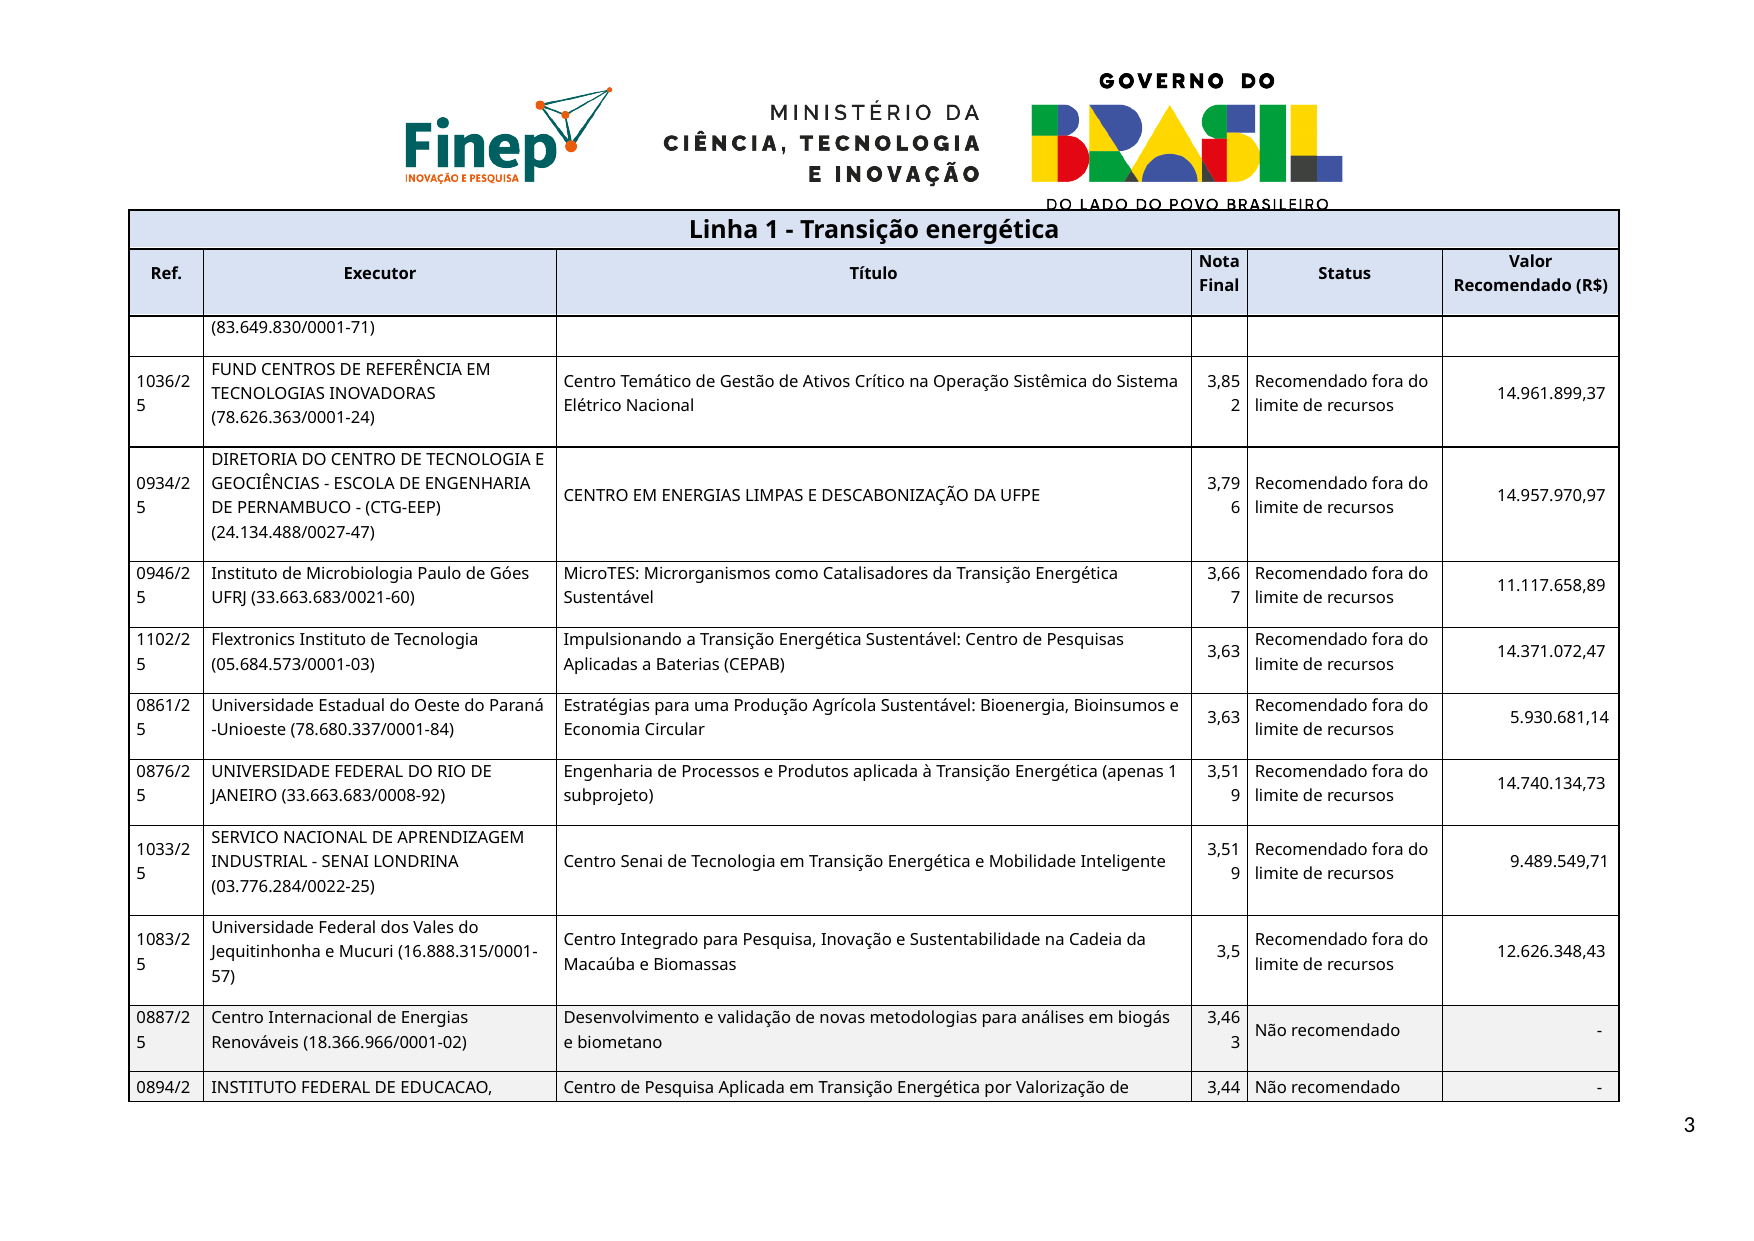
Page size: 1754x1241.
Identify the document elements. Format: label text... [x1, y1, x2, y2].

table_cell Flextronics Instituto de Tecnologia (05.684.573/0001-03) [204, 628, 556, 693]
table_cell SERVICO NACIONAL DE APRENDIZAGEM INDUSTRIAL - SENAI LONDRINA (03.776.284/0022-25) [204, 826, 556, 915]
table_cell 0894/2 [130, 1072, 203, 1101]
table_cell 9.489.549,71 [1443, 826, 1618, 915]
table_cell Nota Final [1192, 250, 1247, 314]
table_cell Recomendado fora do limite de recursos [1248, 448, 1442, 561]
table_cell 0946/25 [130, 562, 203, 627]
table_cell Recomendado fora do limite de recursos [1248, 694, 1442, 759]
table_cell Recomendado fora do limite de recursos [1248, 357, 1442, 446]
table_cell Centro de Pesquisa Aplicada em Transição Energética por Valorização de [557, 1072, 1191, 1101]
table_cell 1033/25 [130, 826, 203, 915]
table_cell 14.371.072,47 [1443, 628, 1618, 693]
table_cell Universidade Federal dos Vales do Jequitinhonha e Mucuri (16.888.315/0001-57) [204, 916, 556, 1005]
table_cell 3,463 [1192, 1006, 1247, 1071]
table_cell 0887/25 [130, 1006, 203, 1071]
table_cell Centro Senai de Tecnologia em Transição Energética e Mobilidade Inteligente [557, 826, 1191, 915]
table_cell 3,63 [1192, 628, 1247, 693]
table_cell Centro Integrado para Pesquisa, Inovação e Sustentabilidade na Cadeia da Macaúba e Biomassas [557, 916, 1191, 1005]
table_cell 1036/25 [130, 357, 203, 446]
table_cell 3,667 [1192, 562, 1247, 627]
table_cell (83.649.830/0001-71) [204, 317, 556, 356]
table_cell Ref. [130, 250, 203, 314]
table_cell 14.740.134,73 [1443, 760, 1618, 824]
table_cell 3,852 [1192, 357, 1247, 446]
table_cell UNIVERSIDADE FEDERAL DO RIO DE JANEIRO (33.663.683/0008-92) [204, 760, 556, 824]
table_cell Recomendado fora do limite de recursos [1248, 628, 1442, 693]
table_cell 0861/25 [130, 694, 203, 759]
table_cell Universidade Estadual do Oeste do Paraná -Unioeste (78.680.337/0001-84) [204, 694, 556, 759]
table_cell Recomendado fora do limite de recursos [1248, 916, 1442, 1005]
table_cell INSTITUTO FEDERAL DE EDUCACAO, [204, 1072, 556, 1101]
table_header Linha 1 - Transição energética [130, 211, 1618, 247]
table_cell Desenvolvimento e validação de novas metodologias para análises em biogás e biometano [557, 1006, 1191, 1071]
table_cell Instituto de Microbiologia Paulo de Góes UFRJ (33.663.683/0021-60) [204, 562, 556, 627]
table_cell Status [1248, 250, 1442, 314]
table_cell 14.961.899,37 [1443, 357, 1618, 446]
table_cell [1443, 317, 1618, 356]
table_cell - [1443, 1072, 1618, 1101]
table_cell Recomendado fora do limite de recursos [1248, 760, 1442, 824]
table_cell Centro Internacional de Energias Renováveis (18.366.966/0001-02) [204, 1006, 556, 1071]
table_cell 3,519 [1192, 826, 1247, 915]
table_cell 0934/25 [130, 448, 203, 561]
table_cell [1248, 317, 1442, 356]
table_cell 0876/25 [130, 760, 203, 824]
table_cell DIRETORIA DO CENTRO DE TECNOLOGIA E GEOCIÊNCIAS - ESCOLA DE ENGENHARIA DE PERNAMBUCO - (CTG-EEP) (24.134.488/0027-47) [204, 448, 556, 561]
table_cell 3,44 [1192, 1072, 1247, 1101]
table_cell 5.930.681,14 [1443, 694, 1618, 759]
table_cell 1102/25 [130, 628, 203, 693]
table_cell Engenharia de Processos e Produtos aplicada à Transição Energética (apenas 1 subprojeto) [557, 760, 1191, 824]
table_cell [130, 317, 203, 356]
table_cell 3,519 [1192, 760, 1247, 824]
table_cell [1192, 317, 1247, 356]
table_cell Recomendado fora do limite de recursos [1248, 826, 1442, 915]
table_cell Executor [204, 250, 556, 314]
table_cell Título [557, 250, 1191, 314]
table_cell Impulsionando a Transição Energética Sustentável: Centro de Pesquisas Aplicadas a Baterias (CEPAB) [557, 628, 1191, 693]
table_cell 3,5 [1192, 916, 1247, 1005]
table_cell 3,796 [1192, 448, 1247, 561]
table_cell [557, 317, 1191, 356]
table_cell CENTRO EM ENERGIAS LIMPAS E DESCABONIZAÇÃO DA UFPE [557, 448, 1191, 561]
table_cell Não recomendado [1248, 1072, 1442, 1101]
table_cell 14.957.970,97 [1443, 448, 1618, 561]
table_cell 1083/25 [130, 916, 203, 1005]
table_cell - [1443, 1006, 1618, 1071]
table_cell Centro Temático de Gestão de Ativos Crítico na Operação Sistêmica do Sistema Elétrico Nacional [557, 357, 1191, 446]
table_cell MicroTES: Microrganismos como Catalisadores da Transição Energética Sustentável [557, 562, 1191, 627]
table_cell 12.626.348,43 [1443, 916, 1618, 1005]
table_cell Não recomendado [1248, 1006, 1442, 1071]
table_cell 11.117.658,89 [1443, 562, 1618, 627]
table_cell Estratégias para uma Produção Agrícola Sustentável: Bioenergia, Bioinsumos e Economia Circular [557, 694, 1191, 759]
table_cell Valor Recomendado (R$) [1443, 250, 1618, 314]
table_cell 3,63 [1192, 694, 1247, 759]
table_cell Recomendado fora do limite de recursos [1248, 562, 1442, 627]
table_cell FUND CENTROS DE REFERÊNCIA EM TECNOLOGIAS INOVADORAS (78.626.363/0001-24) [204, 357, 556, 446]
